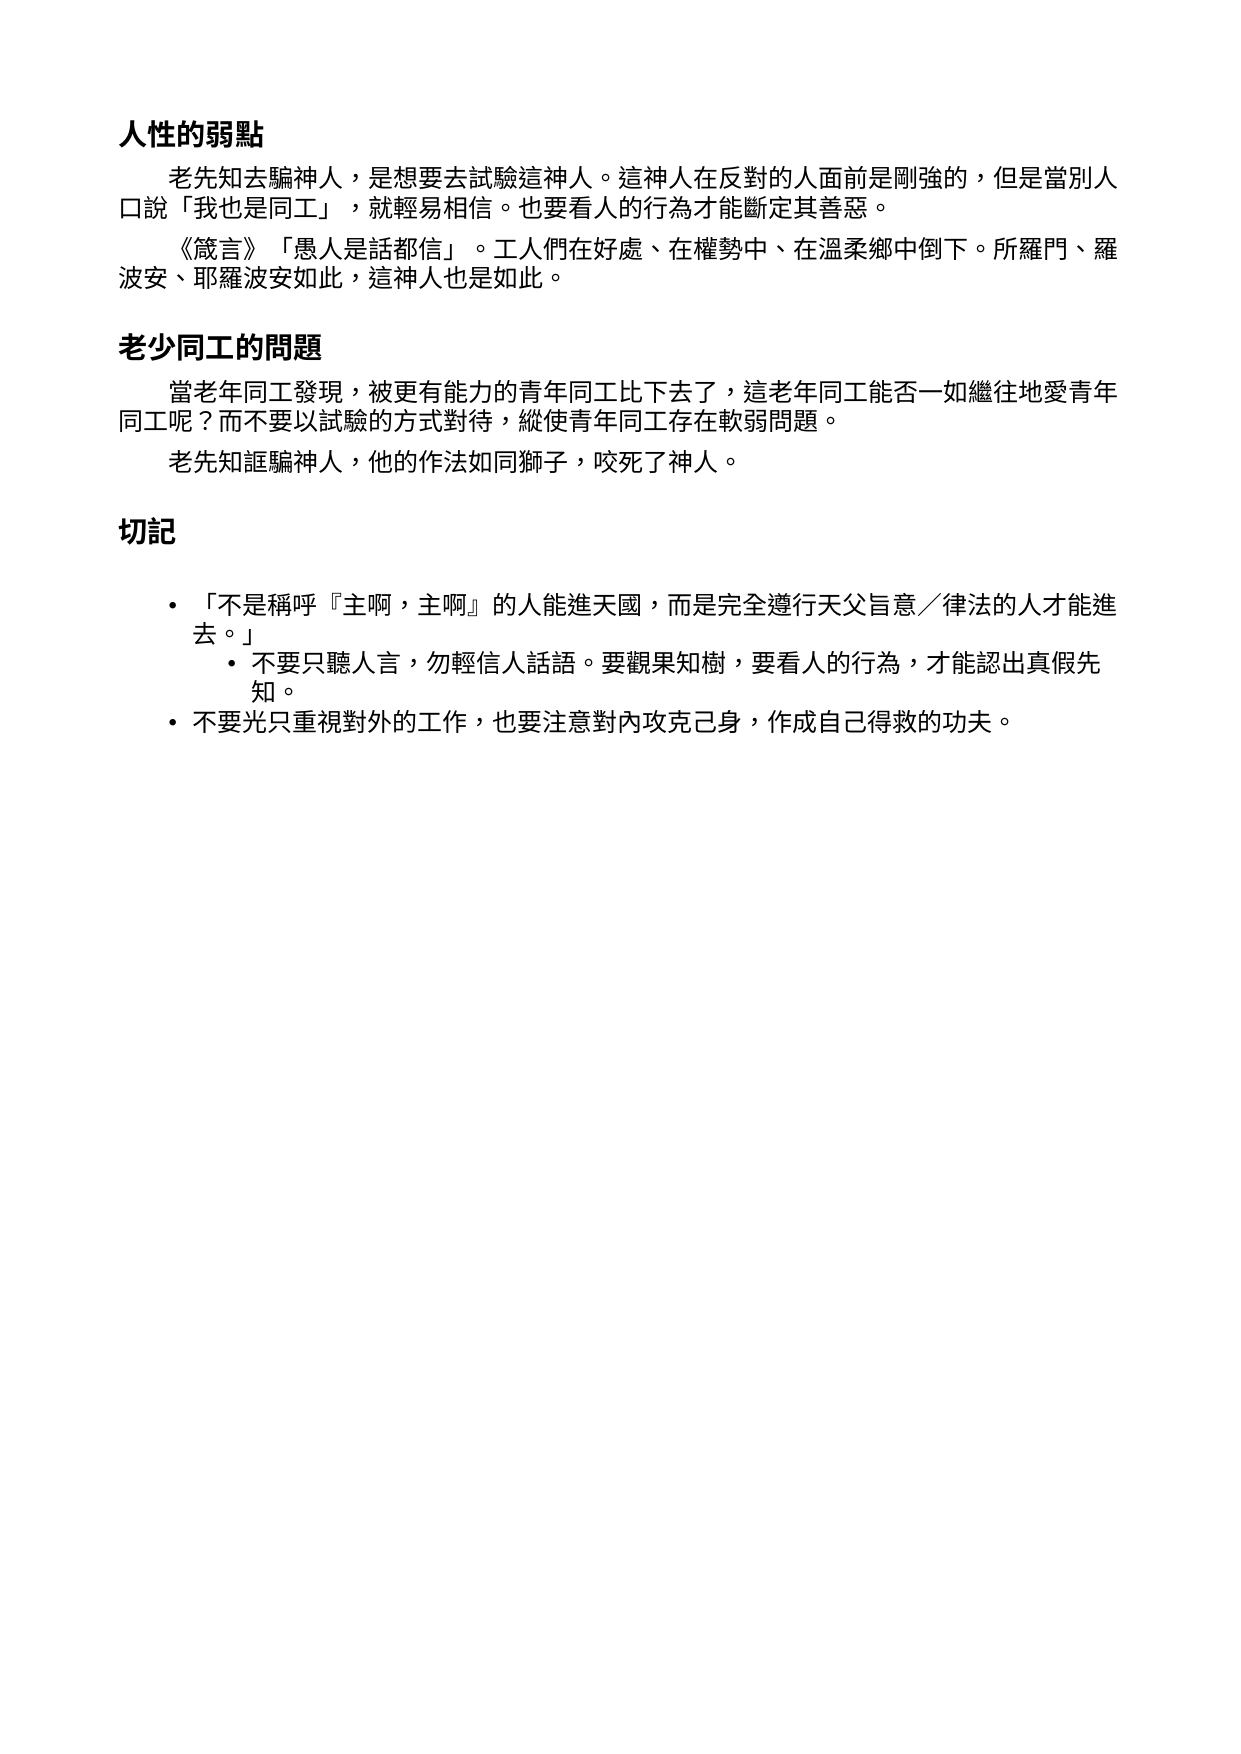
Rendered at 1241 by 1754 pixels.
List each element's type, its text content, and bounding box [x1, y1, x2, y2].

subtitle 人性的弱點 [118, 118, 1122, 152]
text 老先知誆騙神人，他的作法如同獅子，咬死了神人。 [118, 448, 1122, 478]
list 不要只聽人言，勿輕信人話語。要觀果知樹，要看人的行為，才能認出真假先知。 [236, 649, 1122, 708]
text 當老年同工發現，被更有能力的青年同工比下去了，這老年同工能否一如繼往地愛青年同工呢？而不要以試驗的方式對待，縱使青年同工存在軟弱問題。 [118, 378, 1122, 436]
subtitle 切記 [118, 515, 1122, 549]
list 「不是稱呼『主啊，主啊』的人能進天國，而是完全遵行天父旨意／律法的人才能進去。」 [177, 591, 1122, 649]
list 不要光只重視對外的工作，也要注意對內攻克己身，作成自己得救的功夫。 [177, 708, 1122, 737]
text 《箴言》「愚人是話都信」。工人們在好處、在權勢中、在溫柔鄉中倒下。所羅門、羅波安、耶羅波安如此，這神人也是如此。 [118, 235, 1122, 294]
subtitle 老少同工的問題 [118, 331, 1122, 365]
text 老先知去騙神人，是想要去試驗這神人。這神人在反對的人面前是剛強的，但是當別人口說「我也是同工」，就輕易相信。也要看人的行為才能斷定其善惡。 [118, 164, 1122, 223]
